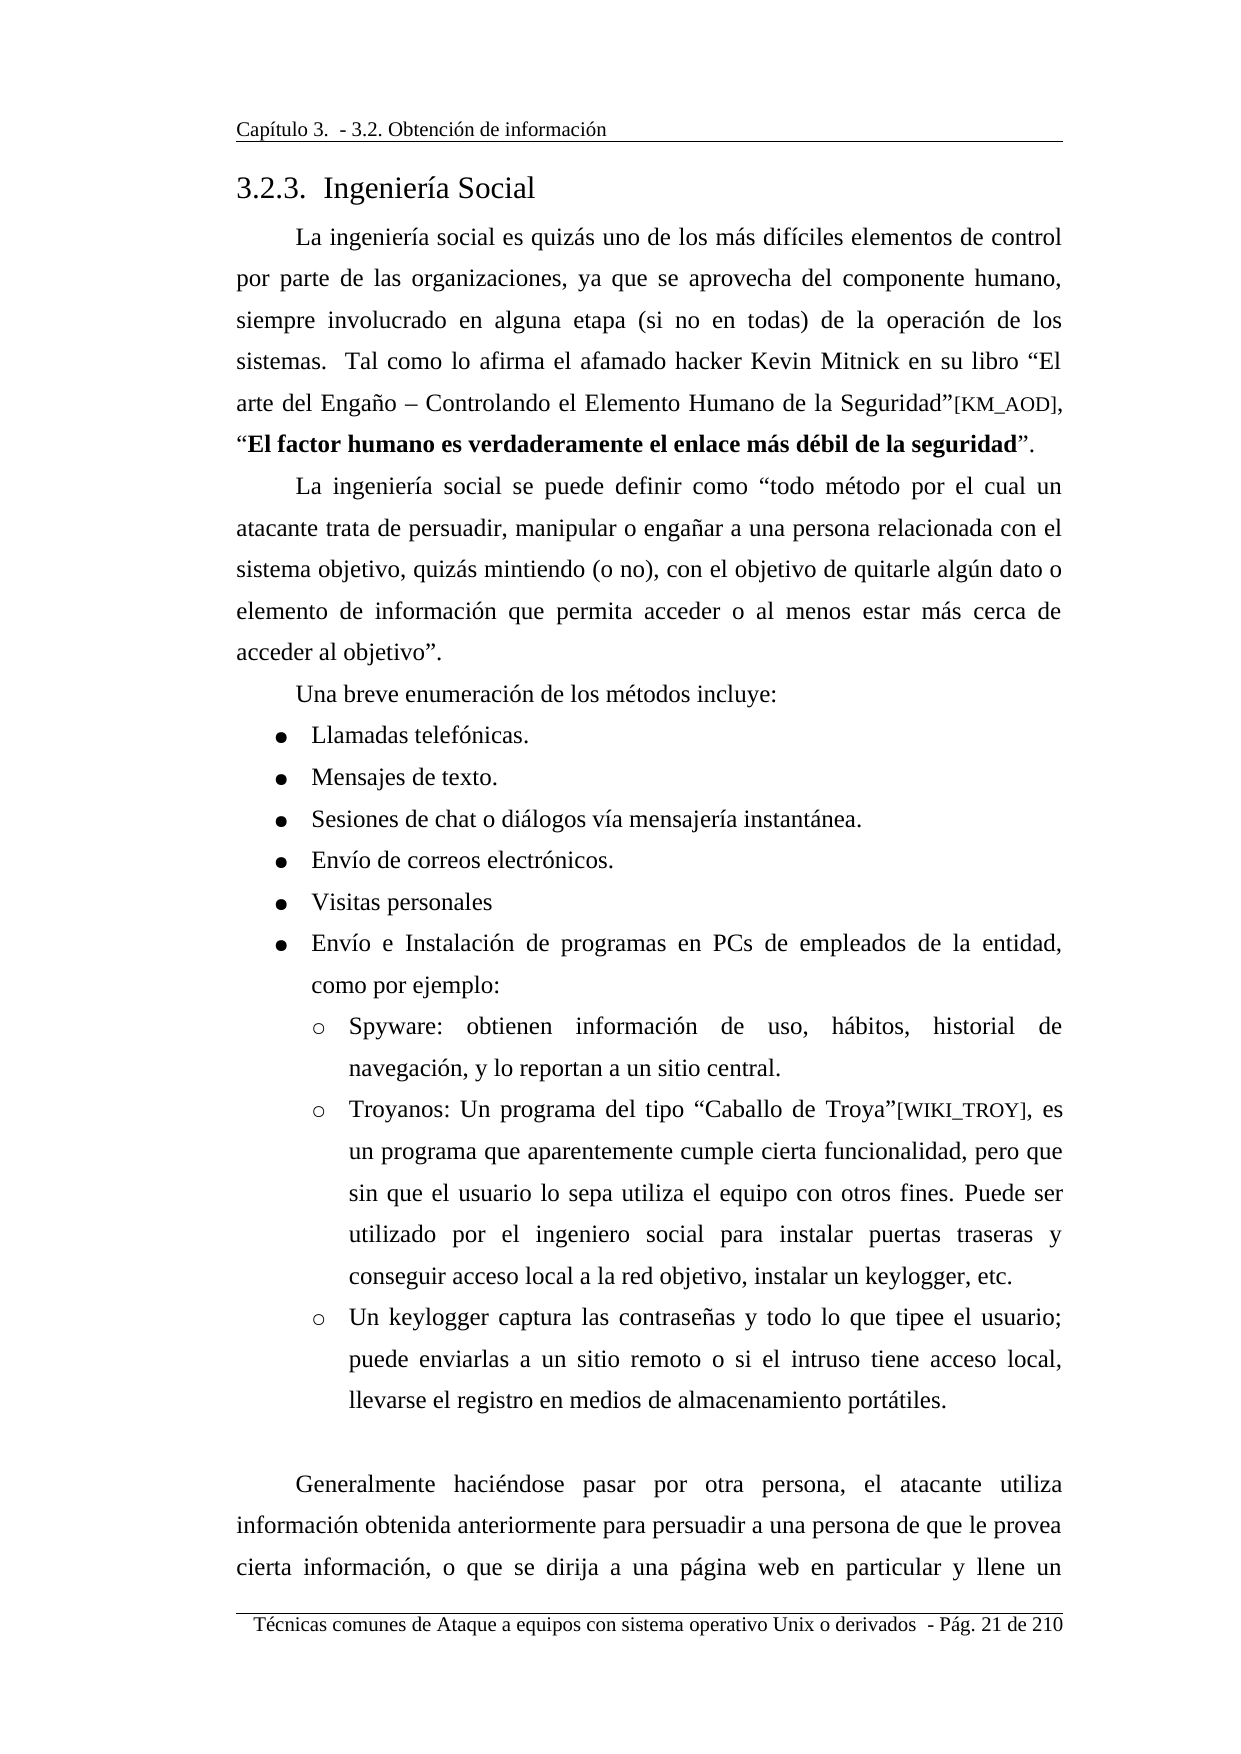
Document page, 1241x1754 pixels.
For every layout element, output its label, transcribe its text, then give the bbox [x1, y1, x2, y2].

list Mensajes de texto. [274, 763, 1063, 791]
list Visitas personales [274, 888, 1063, 916]
list Envío e Instalación de programas en PCs de empleados de la entidad, como por ejemplo: [274, 929, 1063, 999]
text Generalmente haciéndose pasar por otra persona, el atacante utiliza información obtenida anteriormente para persuadir a una persona de que le provea cierta información, o que se dirija a una página web en particular y llene un [236, 1470, 1063, 1581]
text Una breve enumeración de los métodos incluye: [236, 680, 1063, 708]
list Un keylogger captura las contraseñas y todo lo que tipee el usuario; puede enviarlas a un sitio remoto o si el intruso tiene acceso local, llevarse el registro en medios de almacenamiento portátiles. [311, 1303, 1063, 1414]
list Troyanos: Un programa del tipo “Caballo de Troya”[WIKI_TROY], es un programa que aparentemente cumple cierta funcionalidad, pero que sin que el usuario lo sepa utiliza el equipo con otros fines. Puede ser utilizado por el ingeniero social para instalar puertas traseras y conseguir acceso local a la red objetivo, instalar un keylogger, etc. [311, 1096, 1063, 1289]
list Llamadas telefónicas. [274, 722, 1063, 749]
text La ingeniería social se puede definir como “todo método por el cual un atacante trata de persuadir, manipular o engañar a una persona relacionada con el sistema objetivo, quizás mintiendo (o no), con el objetivo de quitarle algún dato o elemento de información que permita acceder o al menos estar más cerca de acceder al objetivo”. [236, 472, 1063, 666]
list Spyware: obtienen información de uso, hábitos, historial de navegación, y lo reportan a un sitio central. [311, 1012, 1063, 1082]
list Envío de correos electrónicos. [274, 846, 1063, 874]
list Sesiones de chat o diálogos vía mensajería instantánea. [274, 805, 1063, 832]
text La ingeniería social es quizás uno de los más difíciles elementos de control por parte de las organizaciones, ya que se aprovecha del componente humano, siempre involucrado en alguna etapa (si no en todas) de la operación de los sistemas. Tal como lo afirma el afamado hacker Kevin Mitnick en su libro “El arte del Engaño – Controlando el Elemento Humano de la Seguridad”[KM_AOD], “El factor humano es verdaderamente el enlace más débil de la seguridad”. [236, 223, 1063, 458]
subtitle Ingeniería Social [236, 171, 1063, 206]
